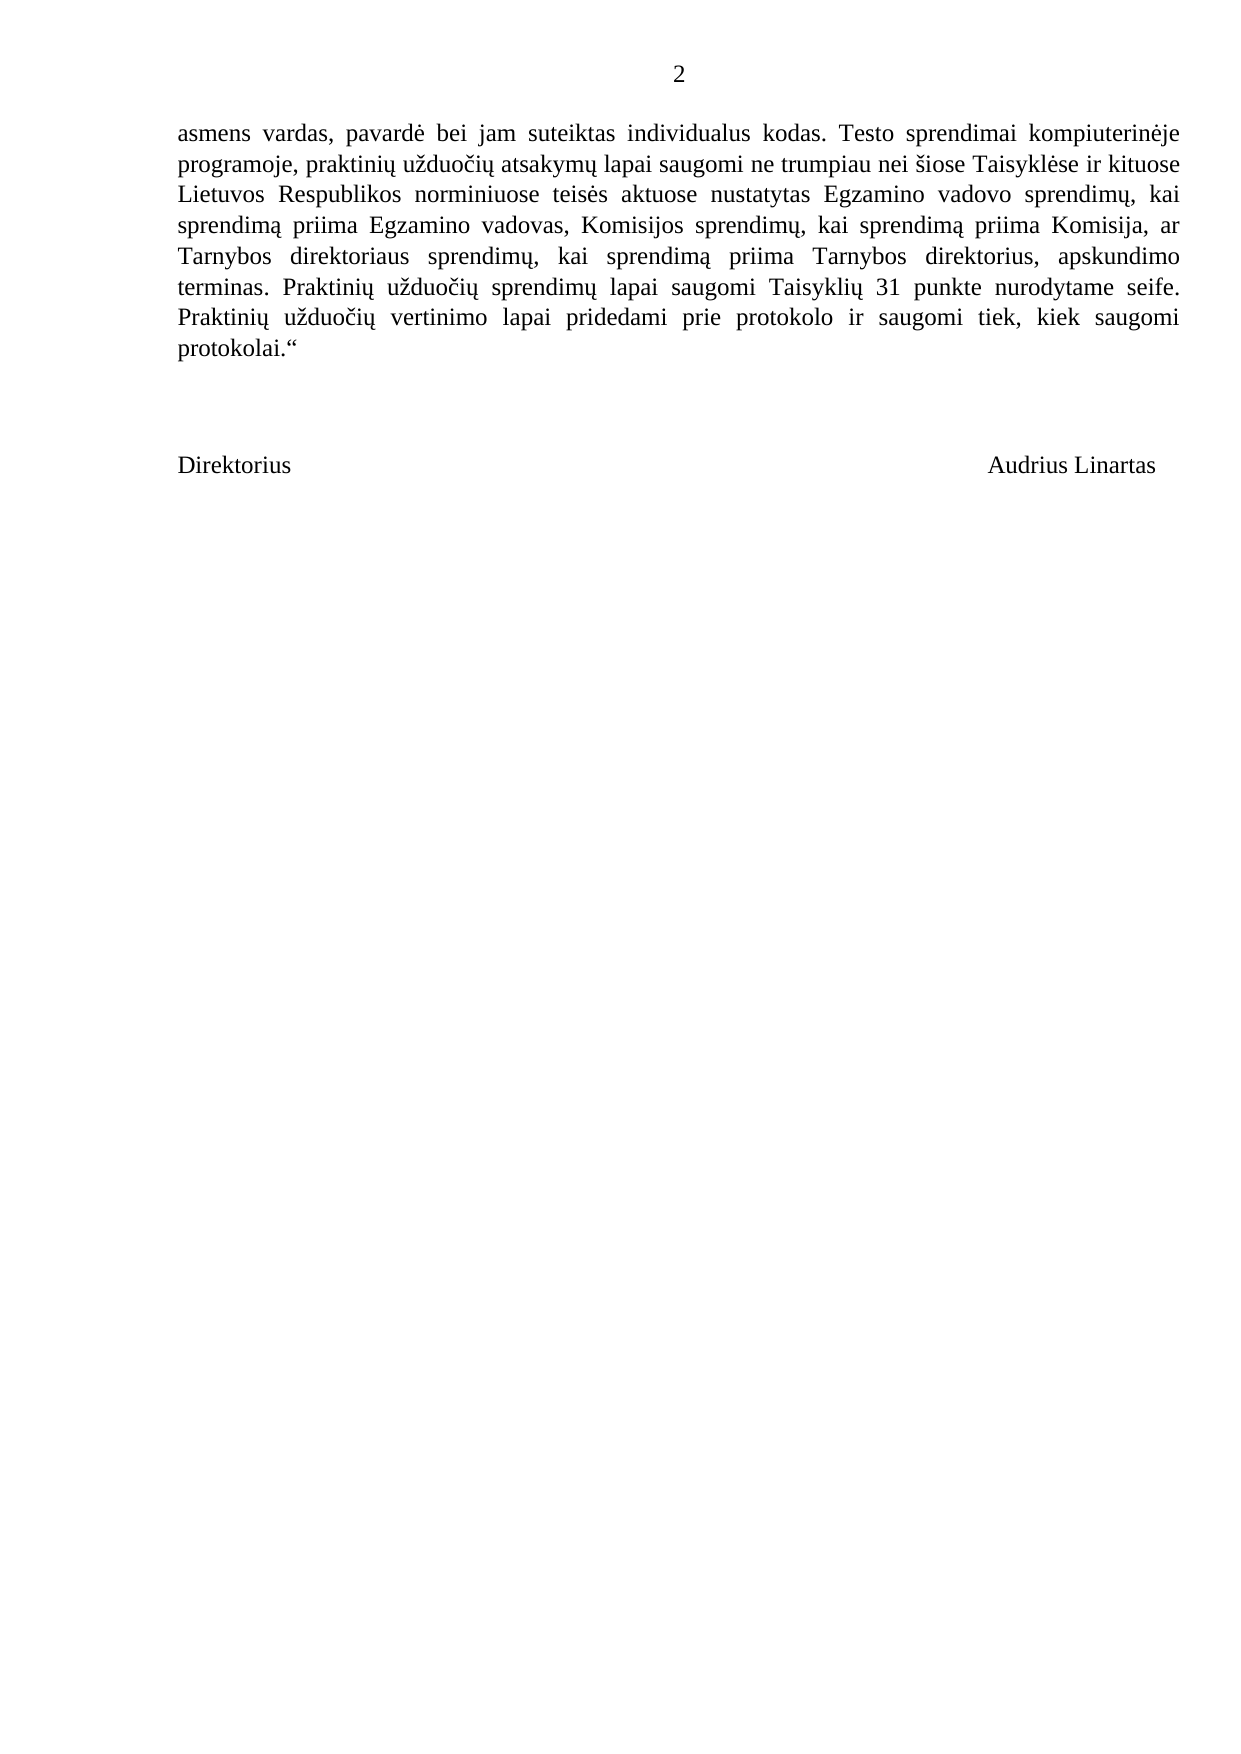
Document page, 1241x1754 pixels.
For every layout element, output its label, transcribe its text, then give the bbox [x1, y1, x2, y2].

text Direktorius Audrius Linartas [177, 450, 1181, 479]
text asmens vardas, pavardė bei jam suteiktas individualus kodas. Testo sprendimai kompiuterinėje programoje, praktinių užduočių atsakymų lapai saugomi ne trumpiau nei šiose Taisyklėse ir kituose Lietuvos Respublikos norminiuose teisės aktuose nustatytas Egzamino vadovo sprendimų, kai sprendimą priima Egzamino vadovas, Komisijos sprendimų, kai sprendimą priima Komisija, ar Tarnybos direktoriaus sprendimų, kai sprendimą priima Tarnybos direktorius, apskundimo terminas. Praktinių užduočių sprendimų lapai saugomi Taisyklių 31 punkte nurodytame seife. Praktinių užduočių vertinimo lapai pridedami prie protokolo ir saugomi tiek, kiek saugomi protokolai.“ [177, 118, 1181, 362]
